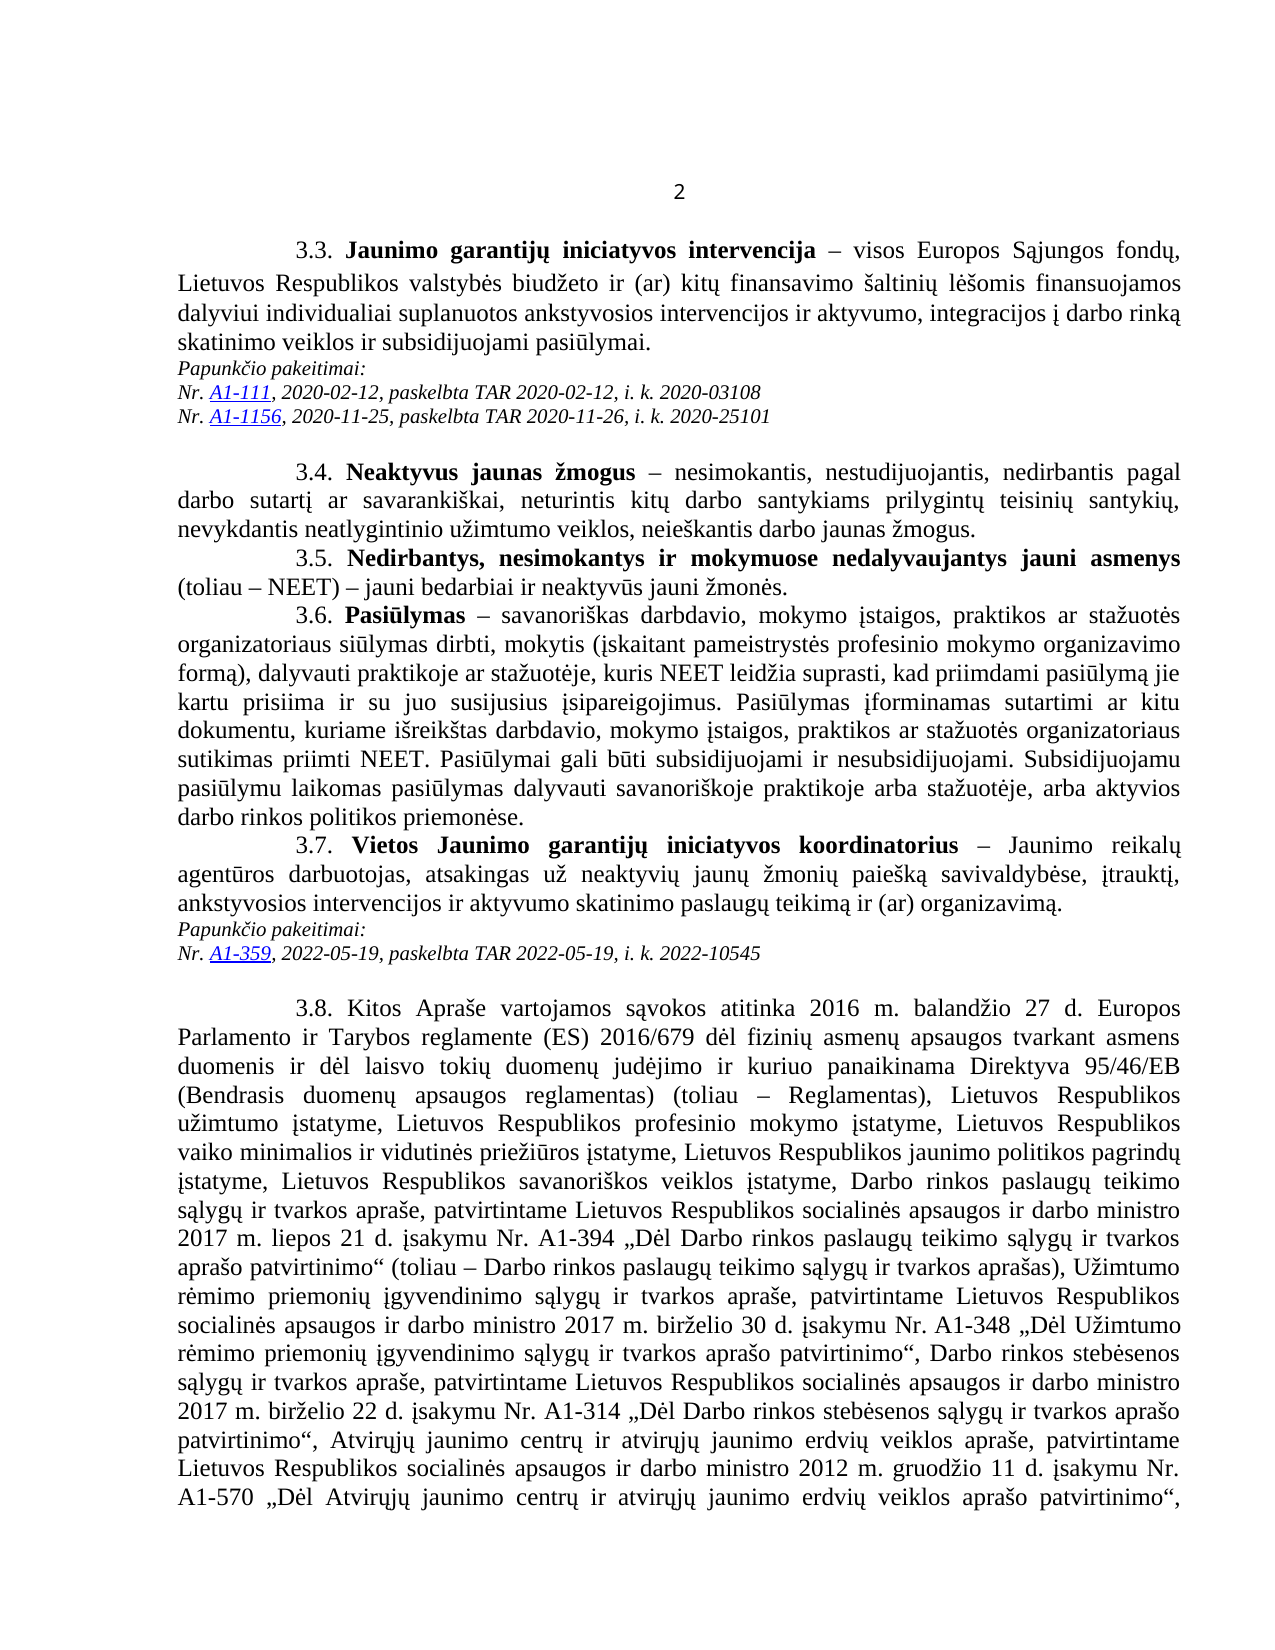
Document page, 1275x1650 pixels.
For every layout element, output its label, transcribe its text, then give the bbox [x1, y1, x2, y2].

text 3.6. Pasiūlymas – savanoriškas darbdavio, mokymo įstaigos, praktikos ar stažuotės organizatoriaus siūlymas dirbti, mokytis (įskaitant pameistrystės profesinio mokymo organizavimo formą), dalyvauti praktikoje ar stažuotėje, kuris NEET leidžia suprasti, kad priimdami pasiūlymą jie kartu prisiima ir su juo susijusius įsipareigojimus. Pasiūlymas įforminamas sutartimi ar kitu dokumentu, kuriame išreikštas darbdavio, mokymo įstaigos, praktikos ar stažuotės organizatoriaus sutikimas priimti NEET. Pasiūlymai gali būti subsidijuojami ir nesubsidijuojami. Subsidijuojamu pasiūlymu laikomas pasiūlymas dalyvauti savanoriškoje praktikoje arba stažuotėje, arba aktyvios darbo rinkos politikos priemonėse. [177, 600, 1181, 830]
text 3.4. Neaktyvus jaunas žmogus – nesimokantis, nestudijuojantis, nedirbantis pagal darbo sutartį ar savarankiškai, neturintis kitų darbo santykiams prilygintų teisinių santykių, nevykdantis neatlygintinio užimtumo veiklos, neieškantis darbo jaunas žmogus. [177, 457, 1181, 543]
text 3.7. Vietos Jaunimo garantijų iniciatyvos koordinatorius – Jaunimo reikalų agentūros darbuotojas, atsakingas už neaktyvių jaunų žmonių paiešką savivaldybėse, įtrauktį, ankstyvosios intervencijos ir aktyvumo skatinimo paslaugų teikimą ir (ar) organizavimą. [177, 830, 1181, 917]
text 3.3. Jaunimo garantijų iniciatyvos intervencija – visos Europos Sąjungos fondų, Lietuvos Respublikos valstybės biudžeto ir (ar) kitų finansavimo šaltinių lėšomis finansuojamos dalyviui individualiai suplanuotos ankstyvosios intervencijos ir aktyvumo, integracijos į darbo rinką skatinimo veiklos ir subsidijuojami pasiūlymai. [177, 235, 1181, 356]
text Nr. A1-359, 2022-05-19, paskelbta TAR 2022-05-19, i. k. 2022-10545 [177, 941, 1181, 965]
text 3.5. Nedirbantys, nesimokantys ir mokymuose nedalyvaujantys jauni asmenys (toliau – NEET) – jauni bedarbiai ir neaktyvūs jauni žmonės. [177, 543, 1181, 600]
text Papunkčio pakeitimai: [177, 917, 1181, 941]
text Nr. A1-1156, 2020-11-25, paskelbta TAR 2020-11-26, i. k. 2020-25101 [177, 404, 1181, 428]
text Papunkčio pakeitimai: [177, 356, 1181, 380]
text Nr. A1-111, 2020-02-12, paskelbta TAR 2020-02-12, i. k. 2020-03108 [177, 380, 1181, 404]
text 3.8. Kitos Apraše vartojamos sąvokos atitinka 2016 m. balandžio 27 d. Europos Parlamento ir Tarybos reglamente (ES) 2016/679 dėl fizinių asmenų apsaugos tvarkant asmens duomenis ir dėl laisvo tokių duomenų judėjimo ir kuriuo panaikinama Direktyva 95/46/EB (Bendrasis duomenų apsaugos reglamentas) (toliau – Reglamentas), Lietuvos Respublikos užimtumo įstatyme, Lietuvos Respublikos profesinio mokymo įstatyme, Lietuvos Respublikos vaiko minimalios ir vidutinės priežiūros įstatyme, Lietuvos Respublikos jaunimo politikos pagrindų įstatyme, Lietuvos Respublikos savanoriškos veiklos įstatyme, Darbo rinkos paslaugų teikimo sąlygų ir tvarkos apraše, patvirtintame Lietuvos Respublikos socialinės apsaugos ir darbo ministro 2017 m. liepos 21 d. įsakymu Nr. A1-394 „Dėl Darbo rinkos paslaugų teikimo sąlygų ir tvarkos aprašo patvirtinimo“ (toliau – Darbo rinkos paslaugų teikimo sąlygų ir tvarkos aprašas), Užimtumo rėmimo priemonių įgyvendinimo sąlygų ir tvarkos apraše, patvirtintame Lietuvos Respublikos socialinės apsaugos ir darbo ministro 2017 m. birželio 30 d. įsakymu Nr. A1-348 „Dėl Užimtumo rėmimo priemonių įgyvendinimo sąlygų ir tvarkos aprašo patvirtinimo“, Darbo rinkos stebėsenos sąlygų ir tvarkos apraše, patvirtintame Lietuvos Respublikos socialinės apsaugos ir darbo ministro 2017 m. birželio 22 d. įsakymu Nr. A1-314 „Dėl Darbo rinkos stebėsenos sąlygų ir tvarkos aprašo patvirtinimo“, Atvirųjų jaunimo centrų ir atvirųjų jaunimo erdvių veiklos apraše, patvirtintame Lietuvos Respublikos socialinės apsaugos ir darbo ministro 2012 m. gruodžio 11 d. įsakymu Nr. A1-570 „Dėl Atvirųjų jaunimo centrų ir atvirųjų jaunimo erdvių veiklos aprašo patvirtinimo“, [177, 993, 1181, 1511]
